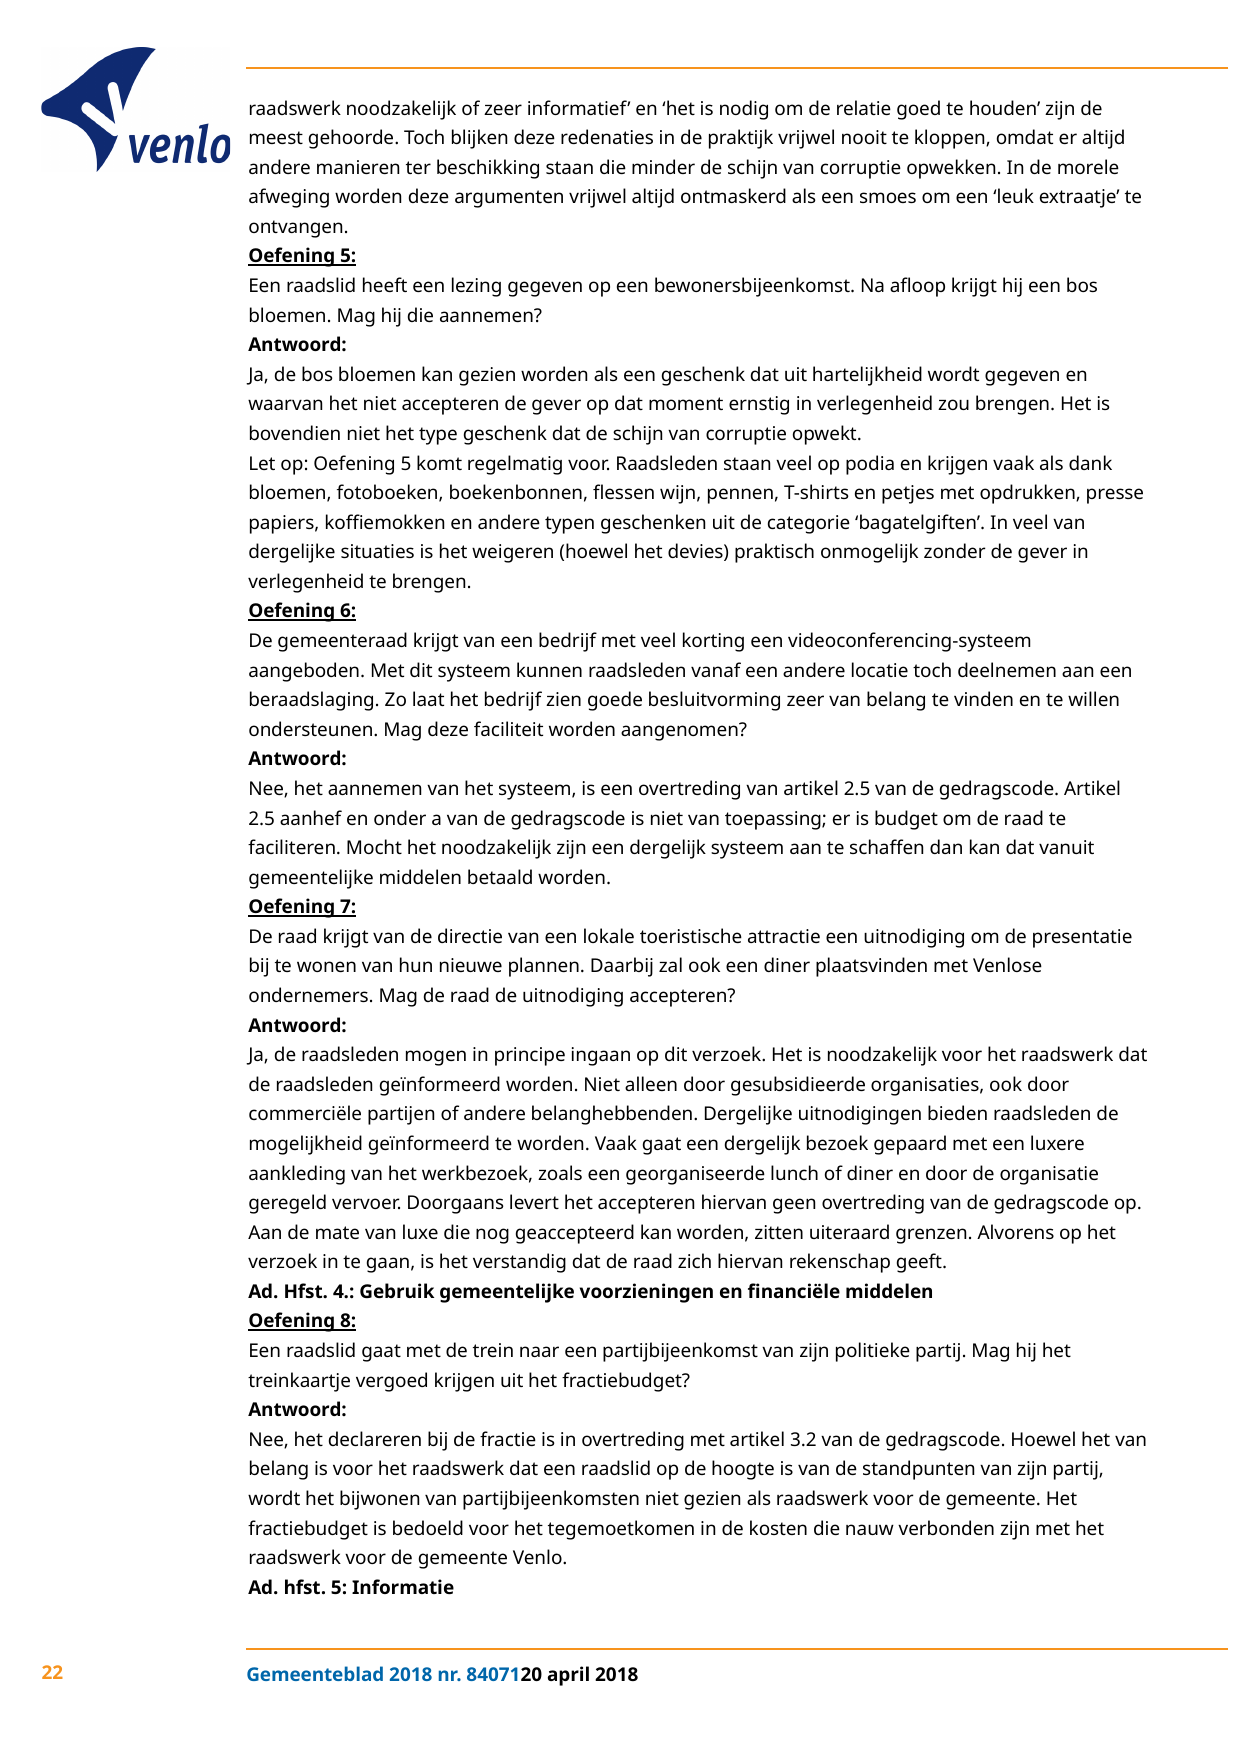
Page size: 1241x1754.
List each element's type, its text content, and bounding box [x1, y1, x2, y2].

text Let op: Oefening 5 komt regelmatig voor. Raadsleden staan veel op podia en krijgen vaak als dank bloemen, fotoboeken, boekenbonnen, flessen wijn, pennen, T-shirts en petjes met opdrukken, presse papiers, koffiemokken en andere typen geschenken uit de categorie ‘bagatelgiften’. In veel van dergelijke situaties is het weigeren (hoewel het devies) praktisch onmogelijk zonder de gever in verlegenheid te brengen. [248, 450, 1152, 594]
text Ja, de bos bloemen kan gezien worden als een geschenk dat uit hartelijkheid wordt gegeven en waarvan het niet accepteren de gever op dat moment ernstig in verlegenheid zou brengen. Het is bovendien niet het type geschenk dat de schijn van corruptie opwekt. [248, 361, 1152, 446]
text Nee, het aannemen van het systeem, is een overtreding van artikel 2.5 van de gedragscode. Artikel 2.5 aanhef en onder a van de gedragscode is niet van toepassing; er is budget om de raad te faciliteren. Mocht het noodzakelijk zijn een dergelijk systeem aan te schaffen dan kan dat vanuit gemeentelijke middelen betaald worden. [248, 775, 1152, 890]
text Ad. hfst. 5: Informatie [248, 1574, 1152, 1600]
text Ja, de raadsleden mogen in principe ingaan op dit verzoek. Het is noodzakelijk voor het raadswerk dat de raadsleden geïnformeerd worden. Niet alleen door gesubsidieerde organisaties, ook door commerciële partijen of andere belanghebbenden. Dergelijke uitnodigingen bieden raadsleden de mogelijkheid geïnformeerd te worden. Vaak gaat een dergelijk bezoek gepaard met een luxere aankleding van het werkbezoek, zoals een georganiseerde lunch of diner en door de organisatie geregeld vervoer. Doorgaans levert het accepteren hiervan geen overtreding van de gedragscode op. Aan de mate van luxe die nog geaccepteerd kan worden, zitten uiteraard grenzen. Alvorens op het verzoek in te gaan, is het verstandig dat de raad zich hiervan rekenschap geeft. [248, 1041, 1152, 1274]
text Een raadslid heeft een lezing gegeven op een bewonersbijeenkomst. Na afloop krijgt hij een bos bloemen. Mag hij die aannemen? [248, 272, 1152, 328]
text Antwoord: [248, 1012, 1152, 1038]
text Ad. Hfst. 4.: Gebruik gemeentelijke voorzieningen en financiële middelen [248, 1278, 1152, 1304]
text De gemeenteraad krijgt van een bedrijf met veel korting een videoconferencing-systeem aangeboden. Met dit systeem kunnen raadsleden vanaf een andere locatie toch deelnemen aan een beraadslaging. Zo laat het bedrijf zien goede besluitvorming zeer van belang te vinden en te willen ondersteunen. Mag deze faciliteit worden aangenomen? [248, 627, 1152, 742]
picture [41, 47, 231, 172]
text Antwoord: [248, 746, 1152, 771]
text Antwoord: [248, 1396, 1152, 1422]
text Oefening 7: [248, 893, 1152, 919]
text Een raadslid gaat met de trein naar een partijbijeenkomst van zijn politieke partij. Mag hij het treinkaartje vergoed krijgen uit het fractiebudget? [248, 1337, 1152, 1393]
text Oefening 5: [248, 243, 1152, 268]
text raadswerk noodzakelijk of zeer informatief’ en ‘het is nodig om de relatie goed te houden’ zijn de meest gehoorde. Toch blijken deze redenaties in de praktijk vrijwel nooit te kloppen, omdat er altijd andere manieren ter beschikking staan die minder de schijn van corruptie opwekken. In de morele afweging worden deze argumenten vrijwel altijd ontmaskerd als een smoes om een ‘leuk extraatje’ te ontvangen. [248, 95, 1152, 239]
text Oefening 8: [248, 1308, 1152, 1333]
text De raad krijgt van de directie van een lokale toeristische attractie een uitnodiging om de presentatie bij te wonen van hun nieuwe plannen. Daarbij zal ook een diner plaatsvinden met Venlose ondernemers. Mag de raad de uitnodiging accepteren? [248, 923, 1152, 1008]
text Oefening 6: [248, 598, 1152, 623]
text Antwoord: [248, 331, 1152, 357]
text Nee, het declareren bij de fractie is in overtreding met artikel 3.2 van de gedragscode. Hoewel het van belang is voor het raadswerk dat een raadslid op de hoogte is van de standpunten van zijn partij, wordt het bijwonen van partijbijeenkomsten niet gezien als raadswerk voor de gemeente. Het fractiebudget is bedoeld voor het tegemoetkomen in de kosten die nauw verbonden zijn met het raadswerk voor de gemeente Venlo. [248, 1426, 1152, 1570]
